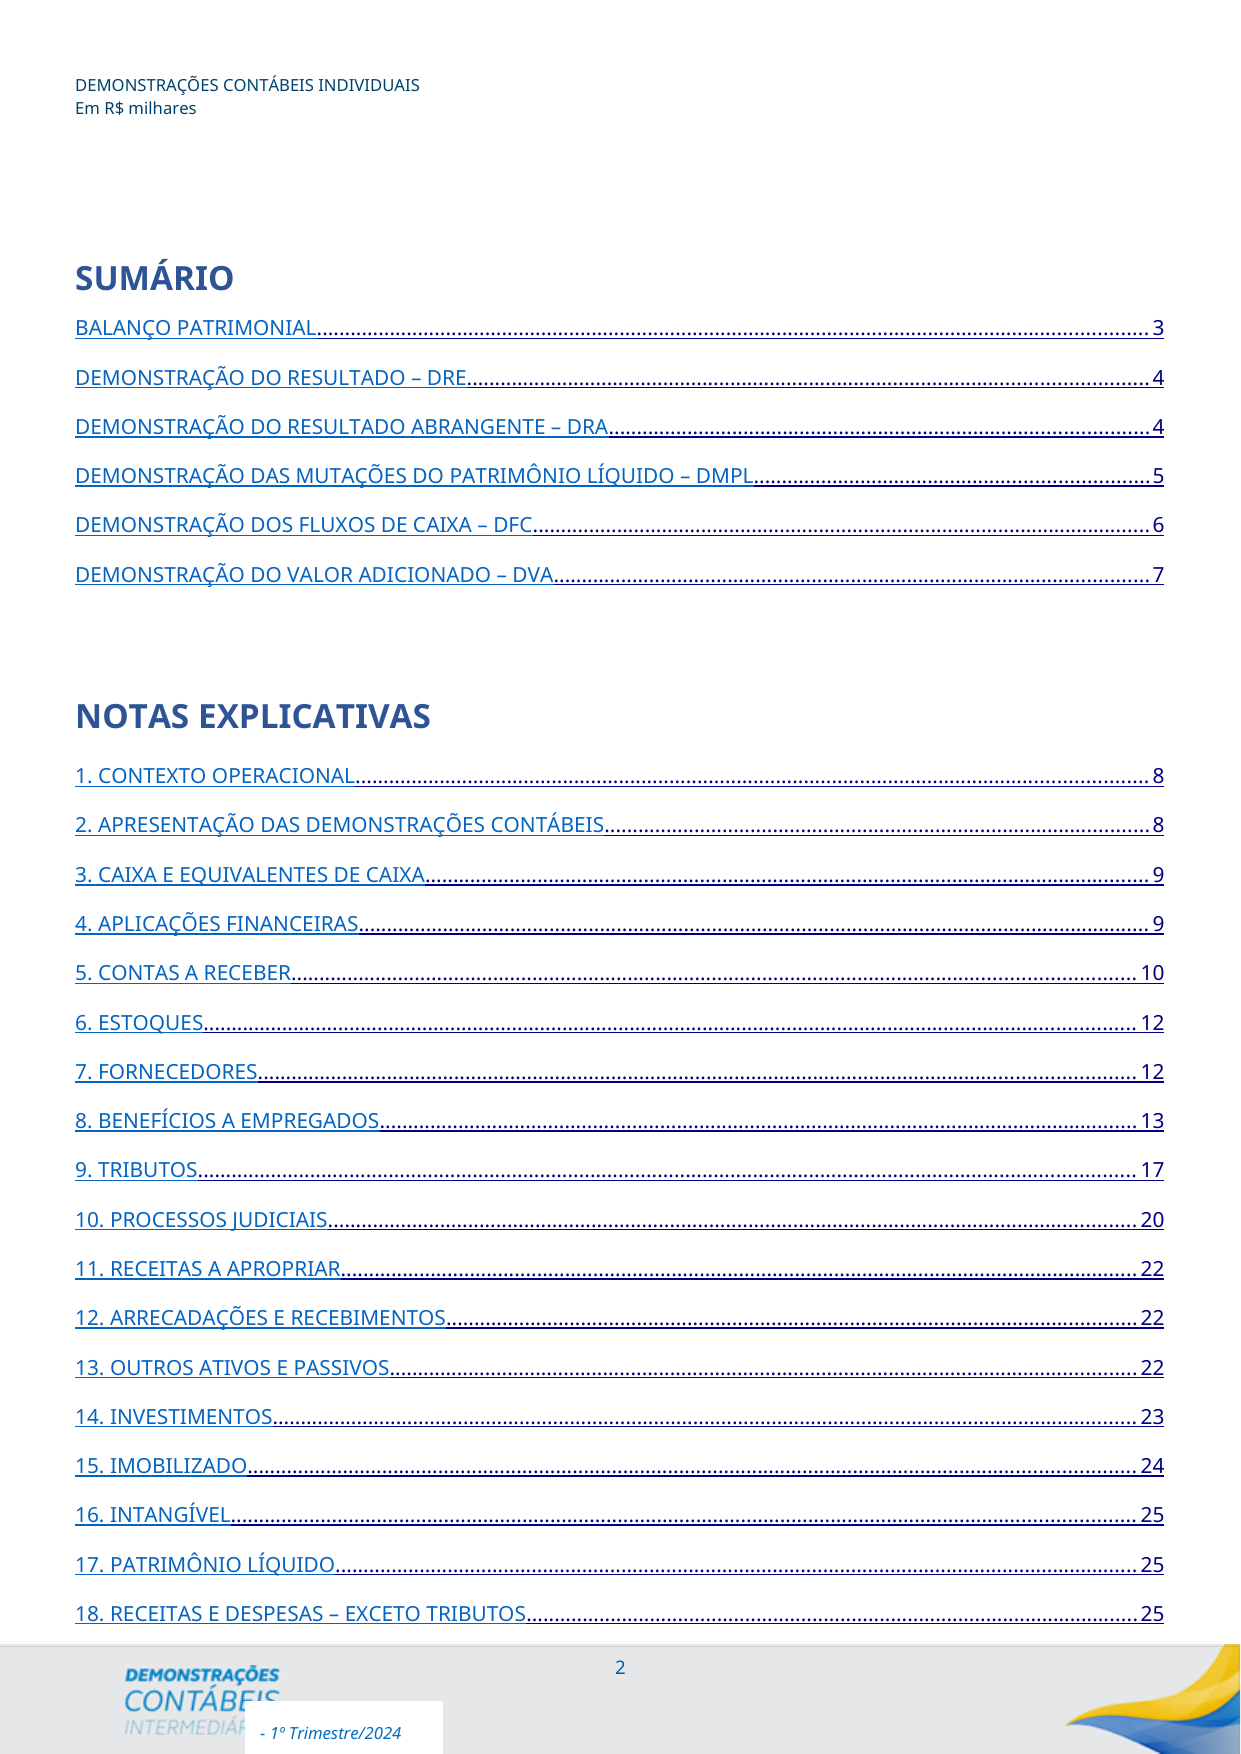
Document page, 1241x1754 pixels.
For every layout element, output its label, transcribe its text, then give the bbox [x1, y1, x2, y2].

text 3. CAIXA E EQUIVALENTES DE CAIXA 9 [75, 860, 1165, 888]
text DEMONSTRAÇÃO DO RESULTADO ABRANGENTE – DRA 4 [75, 412, 1165, 440]
text DEMONSTRAÇÃO DOS FLUXOS DE CAIXA – DFC 6 [75, 511, 1165, 539]
text 13. OUTROS ATIVOS E PASSIVOS 22 [75, 1353, 1165, 1381]
text NOTAS EXPLICATIVAS [75, 693, 1165, 738]
text 9. TRIBUTOS 17 [75, 1156, 1165, 1184]
text 12. ARRECADAÇÕES E RECEBIMENTOS 22 [75, 1303, 1165, 1332]
text 8. BENEFÍCIOS A EMPREGADOS 13 [75, 1106, 1165, 1135]
text DEMONSTRAÇÃO DO RESULTADO – DRE 4 [75, 363, 1165, 391]
text DEMONSTRAÇÃO DAS MUTAÇÕES DO PATRIMÔNIO LÍQUIDO – DMPL 5 [75, 461, 1165, 490]
text 16. INTANGÍVEL 25 [75, 1500, 1165, 1529]
text 15. IMOBILIZADO 24 [75, 1451, 1165, 1479]
text 14. INVESTIMENTOS 23 [75, 1402, 1165, 1430]
text 2. APRESENTAÇÃO DAS DEMONSTRAÇÕES CONTÁBEIS 8 [75, 811, 1165, 839]
text 7. FORNECEDORES 12 [75, 1057, 1165, 1085]
text BALANÇO PATRIMONIAL 3 [75, 313, 1165, 342]
text 10. PROCESSOS JUDICIAIS 20 [75, 1205, 1165, 1233]
text 6. ESTOQUES 12 [75, 1008, 1165, 1036]
text DEMONSTRAÇÃO DO VALOR ADICIONADO – DVA 7 [75, 560, 1165, 588]
picture [0, 1644, 1241, 1754]
text 11. RECEITAS A APROPRIAR 22 [75, 1254, 1165, 1282]
text SUMÁRIO [75, 254, 1165, 300]
text 1. CONTEXTO OPERACIONAL 8 [75, 761, 1165, 790]
text 5. CONTAS A RECEBER 10 [75, 958, 1165, 987]
text 4. APLICAÇÕES FINANCEIRAS 9 [75, 909, 1165, 938]
text 18. RECEITAS E DESPESAS – EXCETO TRIBUTOS 25 [75, 1599, 1165, 1627]
text 17. PATRIMÔNIO LÍQUIDO 25 [75, 1550, 1165, 1578]
